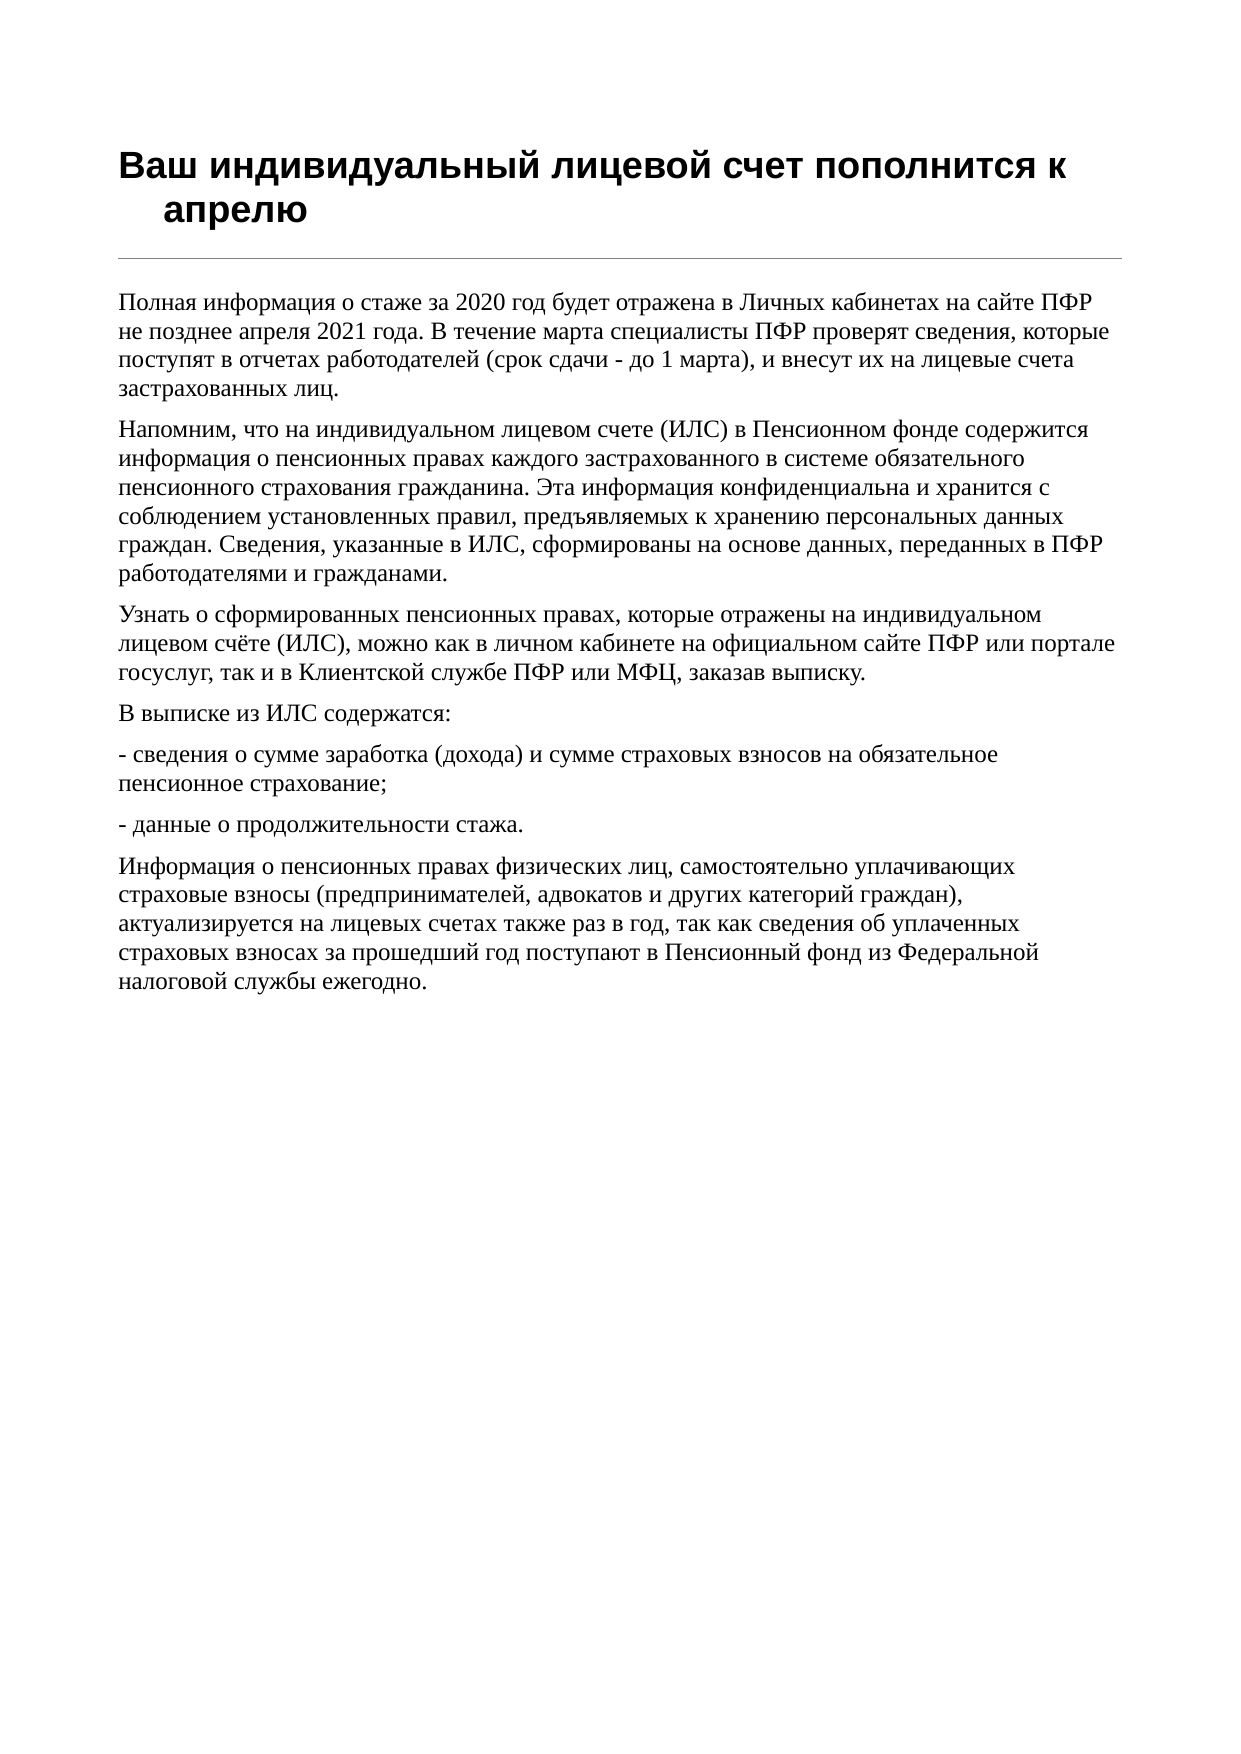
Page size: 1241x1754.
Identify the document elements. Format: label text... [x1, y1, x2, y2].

text Информация о пенсионных правах физических лиц, самостоятельно уплачивающих страховые взносы (предпринимателей, адвокатов и других категорий граждан), актуализируется на лицевых счетах также раз в год, так как сведения об уплаченных страховых взносах за прошедший год поступают в Пенсионный фонд из Федеральной налоговой службы ежегодно. [118, 851, 1122, 994]
text - данные о продолжительности стажа. [118, 809, 1122, 838]
text Полная информация о стаже за 2020 год будет отражена в Личных кабинетах на сайте ПФР не позднее апреля 2021 года. В течение марта специалисты ПФР проверят сведения, которые поступят в отчетах работодателей (срок сдачи - до 1 марта), и внесут их на лицевые счета застрахованных лиц. [118, 287, 1122, 402]
text Напомним, что на индивидуальном лицевом счете (ИЛС) в Пенсионном фонде содержится информация о пенсионных правах каждого застрахованного в системе обязательного пенсионного страхования гражданина. Эта информация конфиденциальна и хранится с соблюдением установленных правил, предъявляемых к хранению персональных данных граждан. Сведения, указанные в ИЛС, сформированы на основе данных, переданных в ПФР работодателями и гражданами. [118, 414, 1122, 587]
text В выписке из ИЛС содержатся: [118, 698, 1122, 727]
text Узнать о сформированных пенсионных правах, которые отражены на индивидуальном лицевом счёте (ИЛС), можно как в личном кабинете на официальном сайте ПФР или портале госуслуг, так и в Клиентской службе ПФР или МФЦ, заказав выписку. [118, 599, 1122, 686]
text - сведения о сумме заработка (дохода) и сумме страховых взносов на обязательное пенсионное страхование; [118, 739, 1122, 797]
subtitle Ваш индивидуальный лицевой счет пополнится к апрелю [118, 143, 1122, 230]
